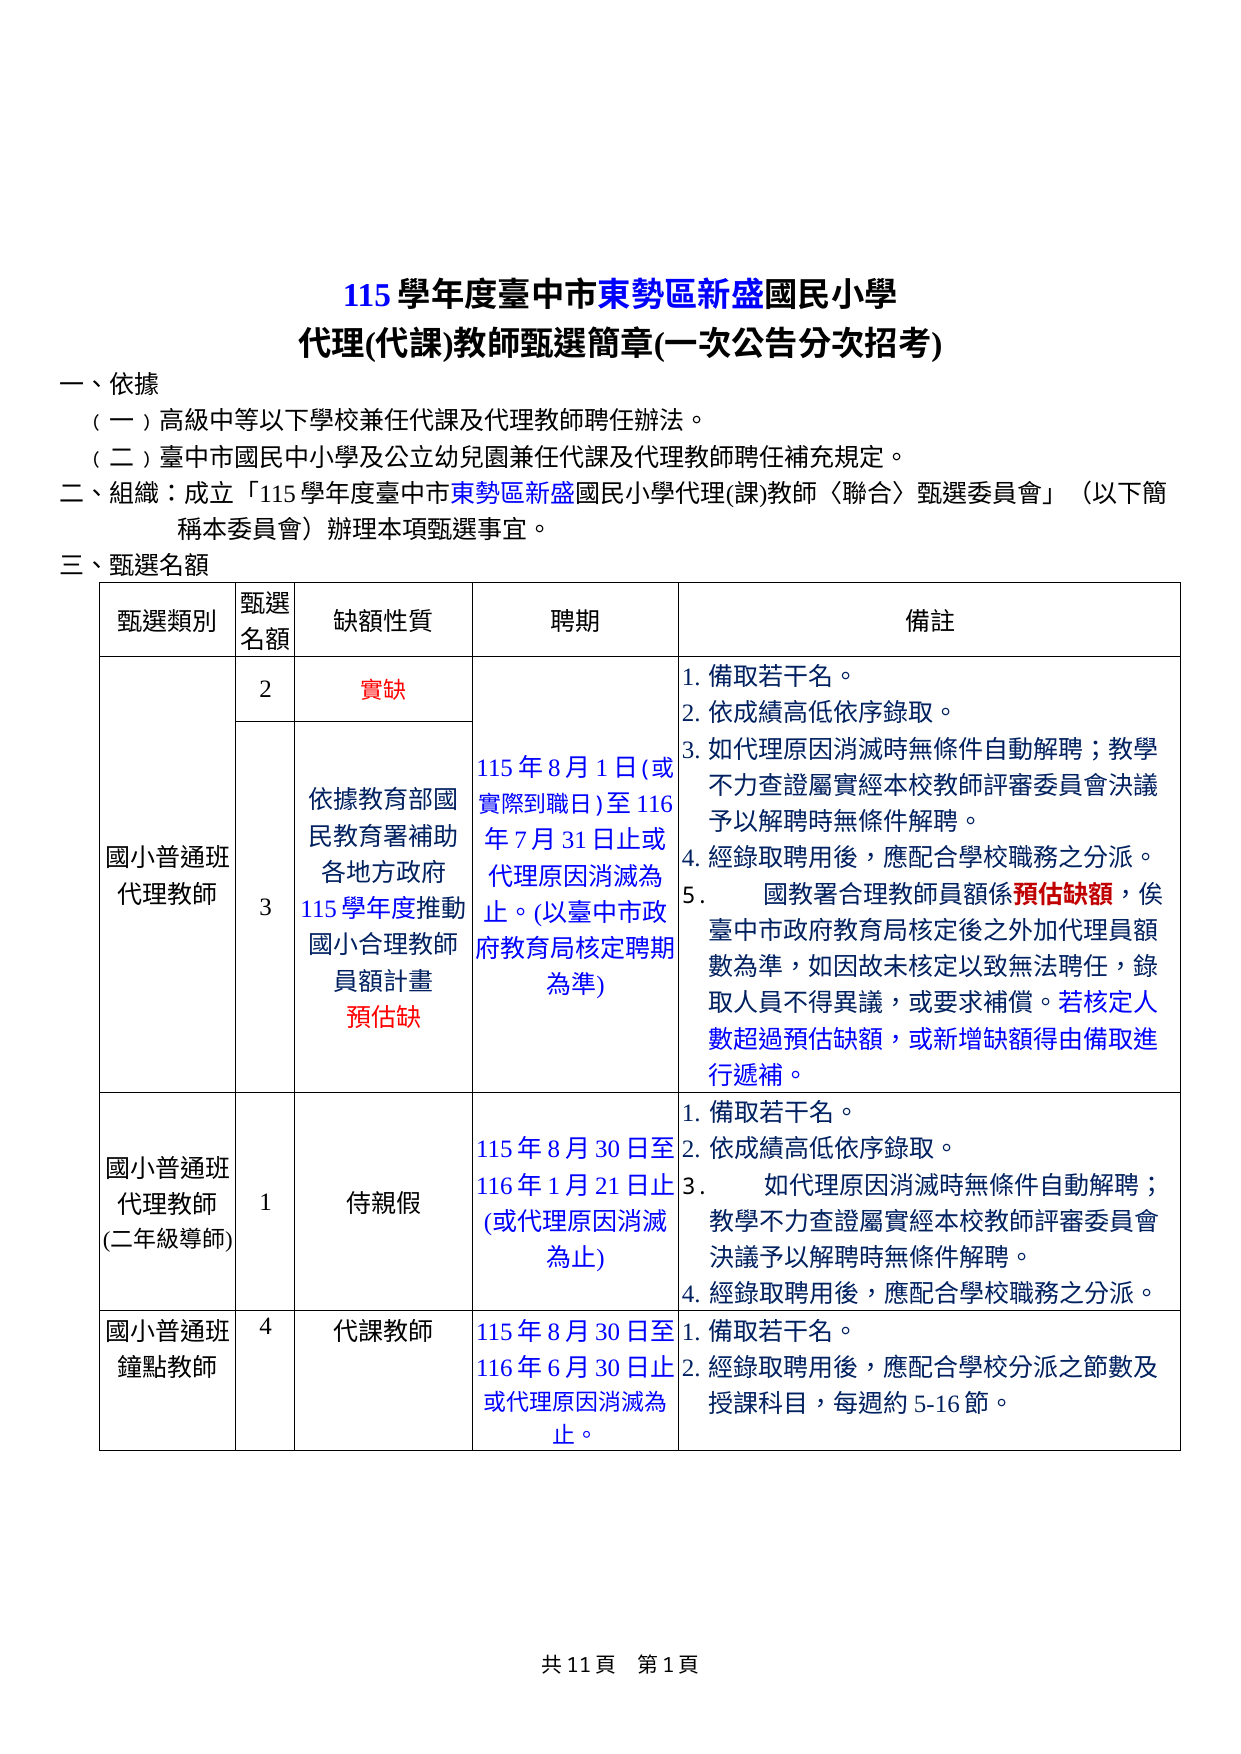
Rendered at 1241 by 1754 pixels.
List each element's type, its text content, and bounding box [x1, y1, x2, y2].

text ﹙二﹚臺中市國民中小學及公立幼兒園兼任代課及代理教師聘任補充規定。 [84, 437, 1181, 473]
table_cell 國小普通班鐘點教師 [100, 1311, 235, 1450]
table_cell 國小普通班代理教師 [100, 657, 235, 1092]
table_cell 實缺 [295, 657, 472, 721]
text 三、甄選名額 [59, 546, 1181, 582]
table_cell 3 [236, 722, 294, 1092]
table_cell 備取若干名。 依成績高低依序錄取。 如代理原因消滅時無條件自動解聘；教學不力查證屬實經本校教師評審委員會決議予以解聘時無條件解聘。 經錄取聘用後，應配合學校職務之分派。 國教署合理教師員額係預估缺額，俟臺中市政府教育局核定後之外加代理員額數為準，如因故未核定以致無法聘任，錄取人員不得異議，或要求補償。若核定人數超過預估缺額，或新增缺額得由備取進行遞補。 [679, 657, 1180, 1092]
table_cell 1 [236, 1093, 294, 1310]
text 一、依據 [59, 364, 1181, 401]
table_header 甄選類別 [100, 583, 235, 656]
text 115學年度臺中市東勢區新盛國民小學 [59, 268, 1181, 316]
table_cell 備取若干名。 經錄取聘用後，應配合學校分派之節數及授課科目，每週約5-16節。 代課原因消滅時無條件終止聘約。 [679, 1311, 1180, 1450]
text ﹙一﹚高級中等以下學校兼任代課及代理教師聘任辦法。 [84, 401, 1181, 437]
table_cell 備取若干名。 依成績高低依序錄取。 如代理原因消滅時無條件自動解聘；教學不力查證屬實經本校教師評審委員會決議予以解聘時無條件解聘。 經錄取聘用後，應配合學校職務之分派。 [679, 1093, 1180, 1310]
table_cell 依據教育部國民教育署補助各地方政府 115學年度推動國小合理教師員額計畫 預估缺 [295, 722, 472, 1092]
table_cell 115年8月30日至116年1月21日止(或代理原因消滅為止) [473, 1093, 678, 1310]
table_header 甄選名額 [236, 583, 294, 656]
table_header 備註 [679, 583, 1180, 656]
text 二、組織：成立「115學年度臺中市東勢區新盛國民小學代理(課)教師〈聯合〉甄選委員會」（以下簡稱本委員會）辦理本項甄選事宜。 [59, 473, 1181, 546]
table_cell 2 [236, 657, 294, 721]
table_cell 4 [236, 1311, 294, 1450]
text 代理(代課)教師甄選簡章(一次公告分次招考) [59, 316, 1181, 364]
table_header 聘期 [473, 583, 678, 656]
table_header 缺額性質 [295, 583, 472, 656]
table_cell 侍親假 [295, 1093, 472, 1310]
table_cell 115年8月30日至116年6月30日止或代理原因消滅為止。 [473, 1311, 678, 1450]
table_cell 代課教師 [295, 1311, 472, 1450]
table_cell 115年8月1日(或實際到職日)至116 年7月31日止或代理原因消滅為止。(以臺中市政府教育局核定聘期為準) [473, 657, 678, 1092]
table_cell 國小普通班代理教師 (二年級導師) [100, 1093, 235, 1310]
